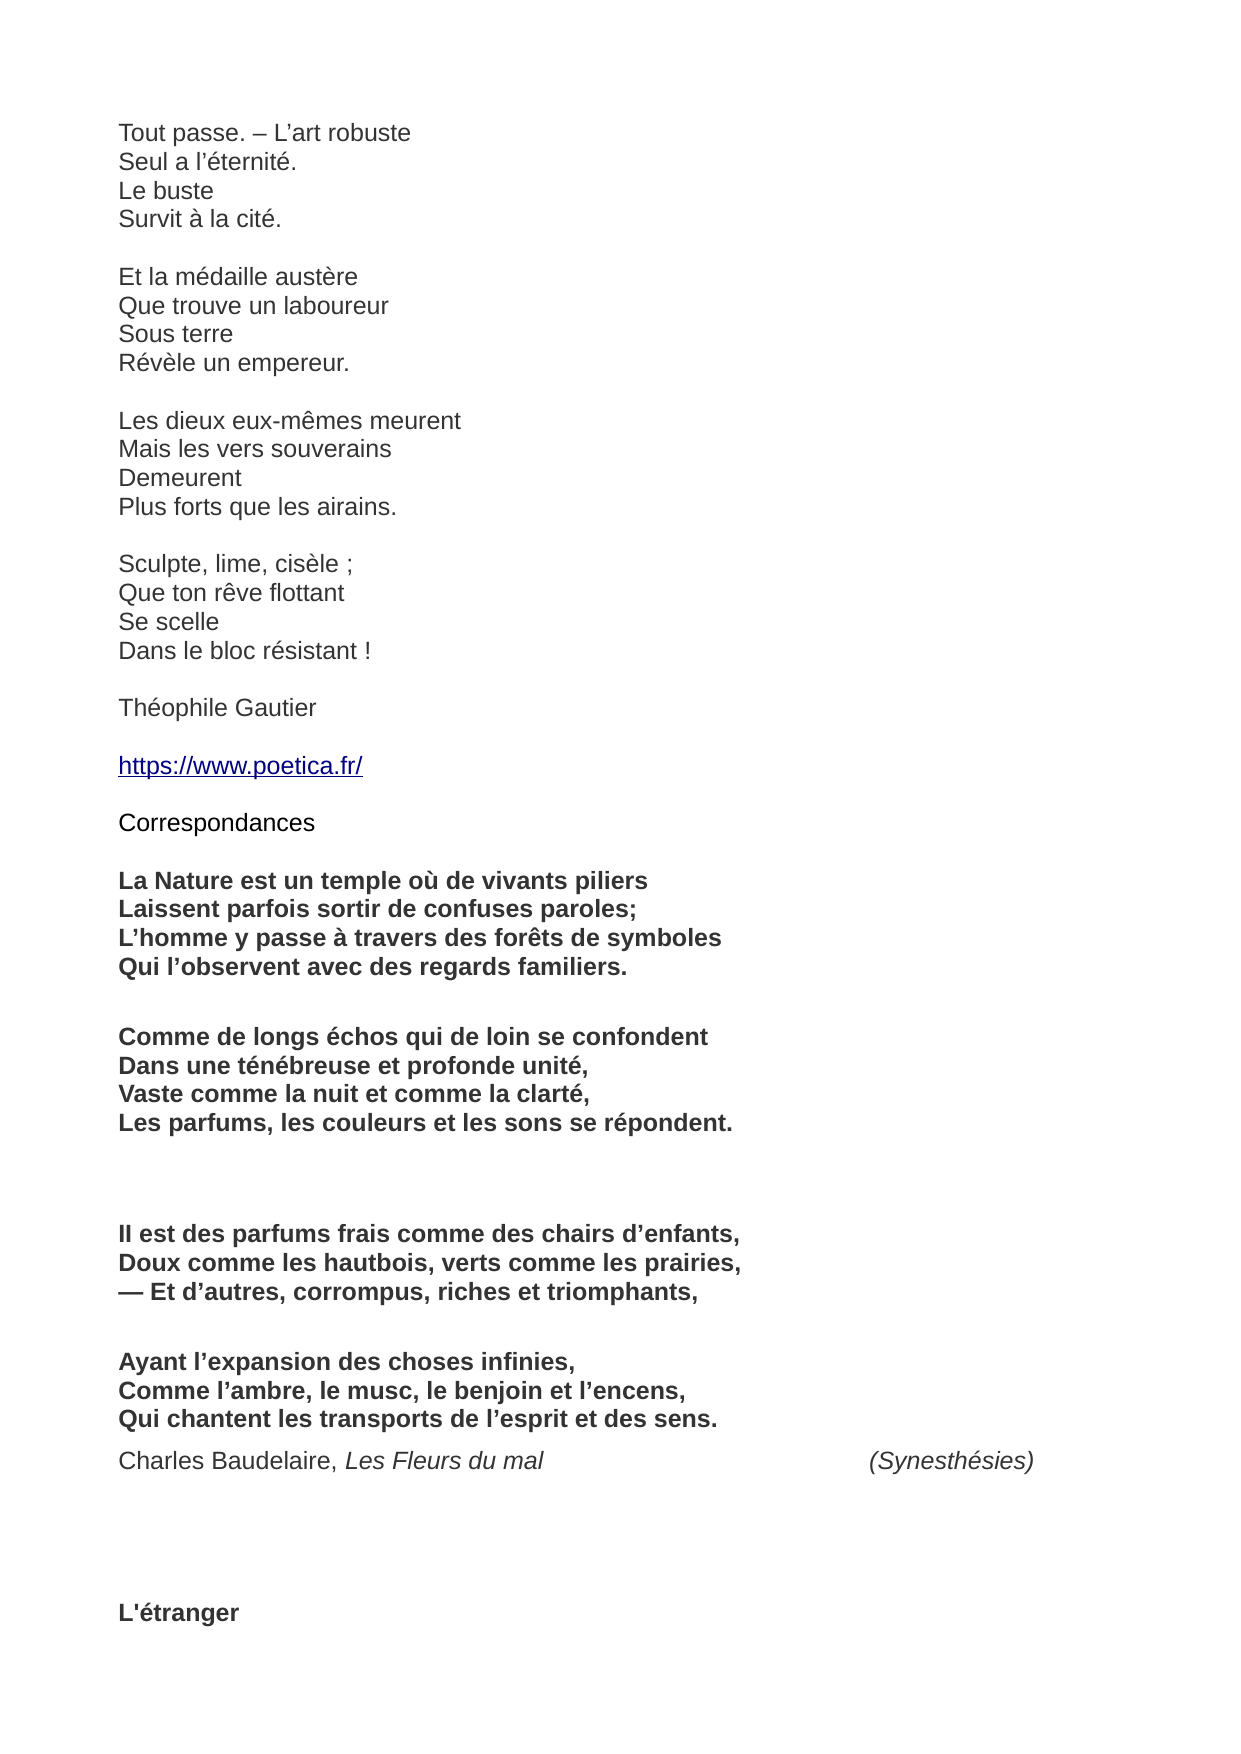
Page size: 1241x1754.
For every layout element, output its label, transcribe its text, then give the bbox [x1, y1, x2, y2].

text La Nature est un temple où de vivants piliers Laissent parfois sortir de confuses paroles; L’homme y passe à travers des forêts de symboles Qui l’observent avec des regards familiers. [118, 866, 1122, 981]
text Correspondances [118, 808, 1122, 837]
text Comme de longs échos qui de loin se confondent Dans une ténébreuse et profonde unité, Vaste comme la nuit et comme la clarté, Les parfums, les couleurs et les sons se répondent. [118, 993, 1122, 1137]
text II est des parfums frais comme des chairs d’enfants, Doux comme les hautbois, verts comme les prairies, — Et d’autres, corrompus, riches et triomphants, [118, 1219, 1122, 1334]
text Théophile Gautier [118, 693, 1122, 722]
text Ayant l’expansion des choses infinies, Comme l’ambre, le musc, le benjoin et l’encens, Qui chantent les transports de l’esprit et des sens. [118, 1347, 1122, 1433]
text L'étranger [118, 1598, 1122, 1627]
text Charles Baudelaire, Les Fleurs du mal (Synesthésies) [118, 1446, 1122, 1474]
text Les dieux eux-mêmes meurent Mais les vers souverains Demeurent Plus forts que les airains. [118, 406, 1122, 521]
text Et la médaille austère Que trouve un laboureur Sous terre Révèle un empereur. [118, 262, 1122, 377]
text Tout passe. – L’art robuste Seul a l’éternité. Le buste Survit à la cité. [118, 118, 1122, 233]
text Sculpte, lime, cisèle ; Que ton rêve flottant Se scelle Dans le bloc résistant ! [118, 549, 1122, 664]
text https://www.poetica.fr/ [118, 751, 1122, 779]
